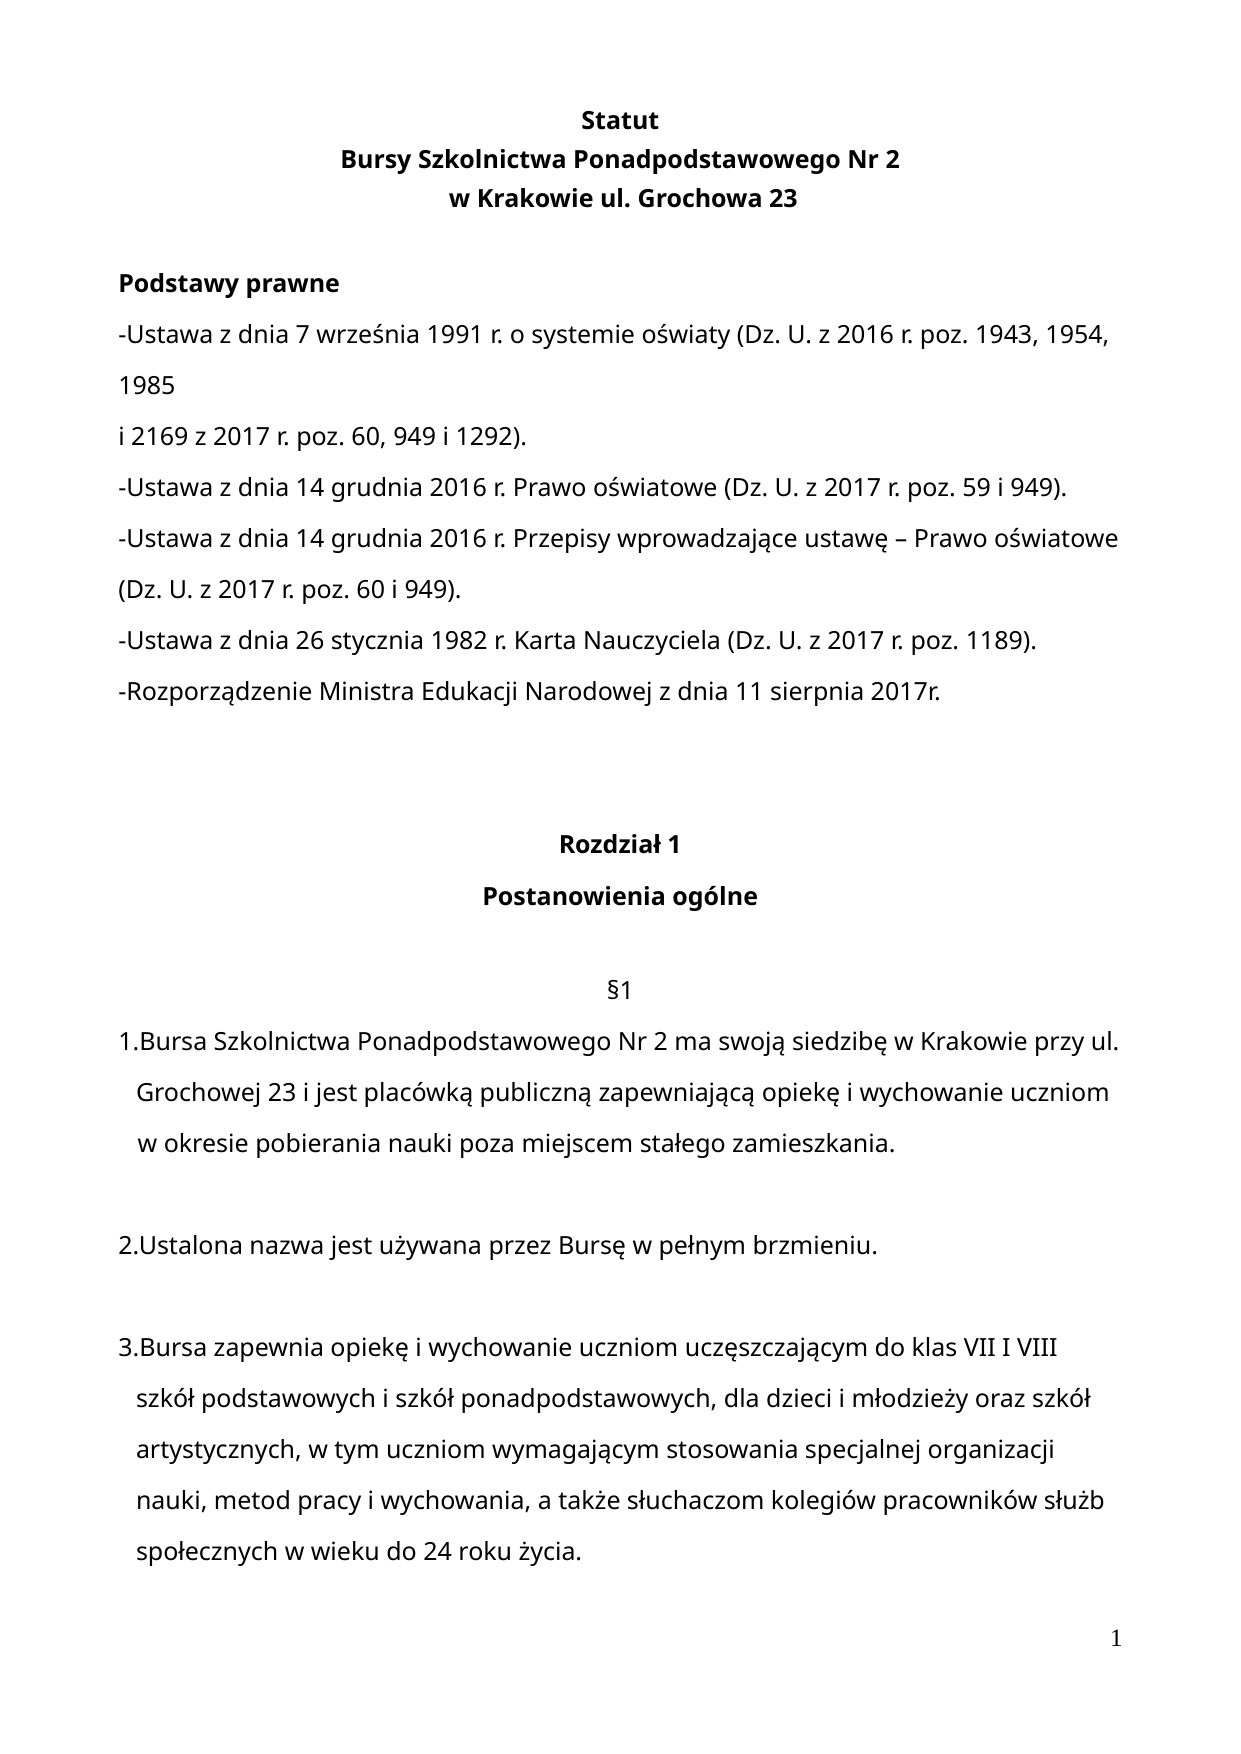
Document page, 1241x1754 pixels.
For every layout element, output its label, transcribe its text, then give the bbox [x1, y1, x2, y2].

text w okresie pobierania nauki poza miejscem stałego zamieszkania. [118, 1125, 1122, 1159]
text -Ustawa z dnia 14 grudnia 2016 r. Przepisy wprowadzające ustawę – Prawo oświatowe [118, 521, 1122, 555]
text -Ustawa z dnia 26 stycznia 1982 r. Karta Nauczyciela (Dz. U. z 2017 r. poz. 1189). [118, 623, 1122, 657]
text §1 [118, 972, 1122, 1006]
text -Ustawa z dnia 14 grudnia 2016 r. Prawo oświatowe (Dz. U. z 2017 r. poz. 59 i 949). [118, 470, 1122, 504]
text 1.Bursa Szkolnictwa Ponadpodstawowego Nr 2 ma swoją siedzibę w Krakowie przy ul. Grochowej 23 i jest placówką publiczną zapewniającą opiekę i wychowanie uczniom [118, 1023, 1122, 1108]
text -Rozporządzenie Ministra Edukacji Narodowej z dnia 11 sierpnia 2017r. [118, 674, 1122, 708]
text -Ustawa z dnia 7 września 1991 r. o systemie oświaty (Dz. U. z 2016 r. poz. 1943, 1954, 1985 [118, 317, 1122, 402]
text i 2169 z 2017 r. poz. 60, 949 i 1292). [118, 419, 1122, 453]
text 2.Ustalona nazwa jest używana przez Bursę w pełnym brzmieniu. [118, 1227, 1122, 1262]
text Podstawy prawne [118, 266, 1122, 300]
text Bursy Szkolnictwa Ponadpodstawowego Nr 2 [118, 142, 1122, 176]
text (Dz. U. z 2017 r. poz. 60 i 949). [118, 572, 1122, 606]
text Rozdział 1 [118, 827, 1122, 861]
text 3.Bursa zapewnia opiekę i wychowanie uczniom uczęszczającym do klas VII I VIII szkół podstawowych i szkół ponadpodstawowych, dla dzieci i młodzieży oraz szkół artystycznych, w tym uczniom wymagającym stosowania specjalnej organizacji nauki, metod pracy i wychowania, a także słuchaczom kolegiów pracowników służb społecznych w wieku do 24 roku życia. [118, 1329, 1122, 1568]
text Postanowienia ogólne [118, 878, 1122, 912]
text w Krakowie ul. Grochowa 23 [118, 181, 1122, 215]
text Statut [118, 102, 1122, 137]
